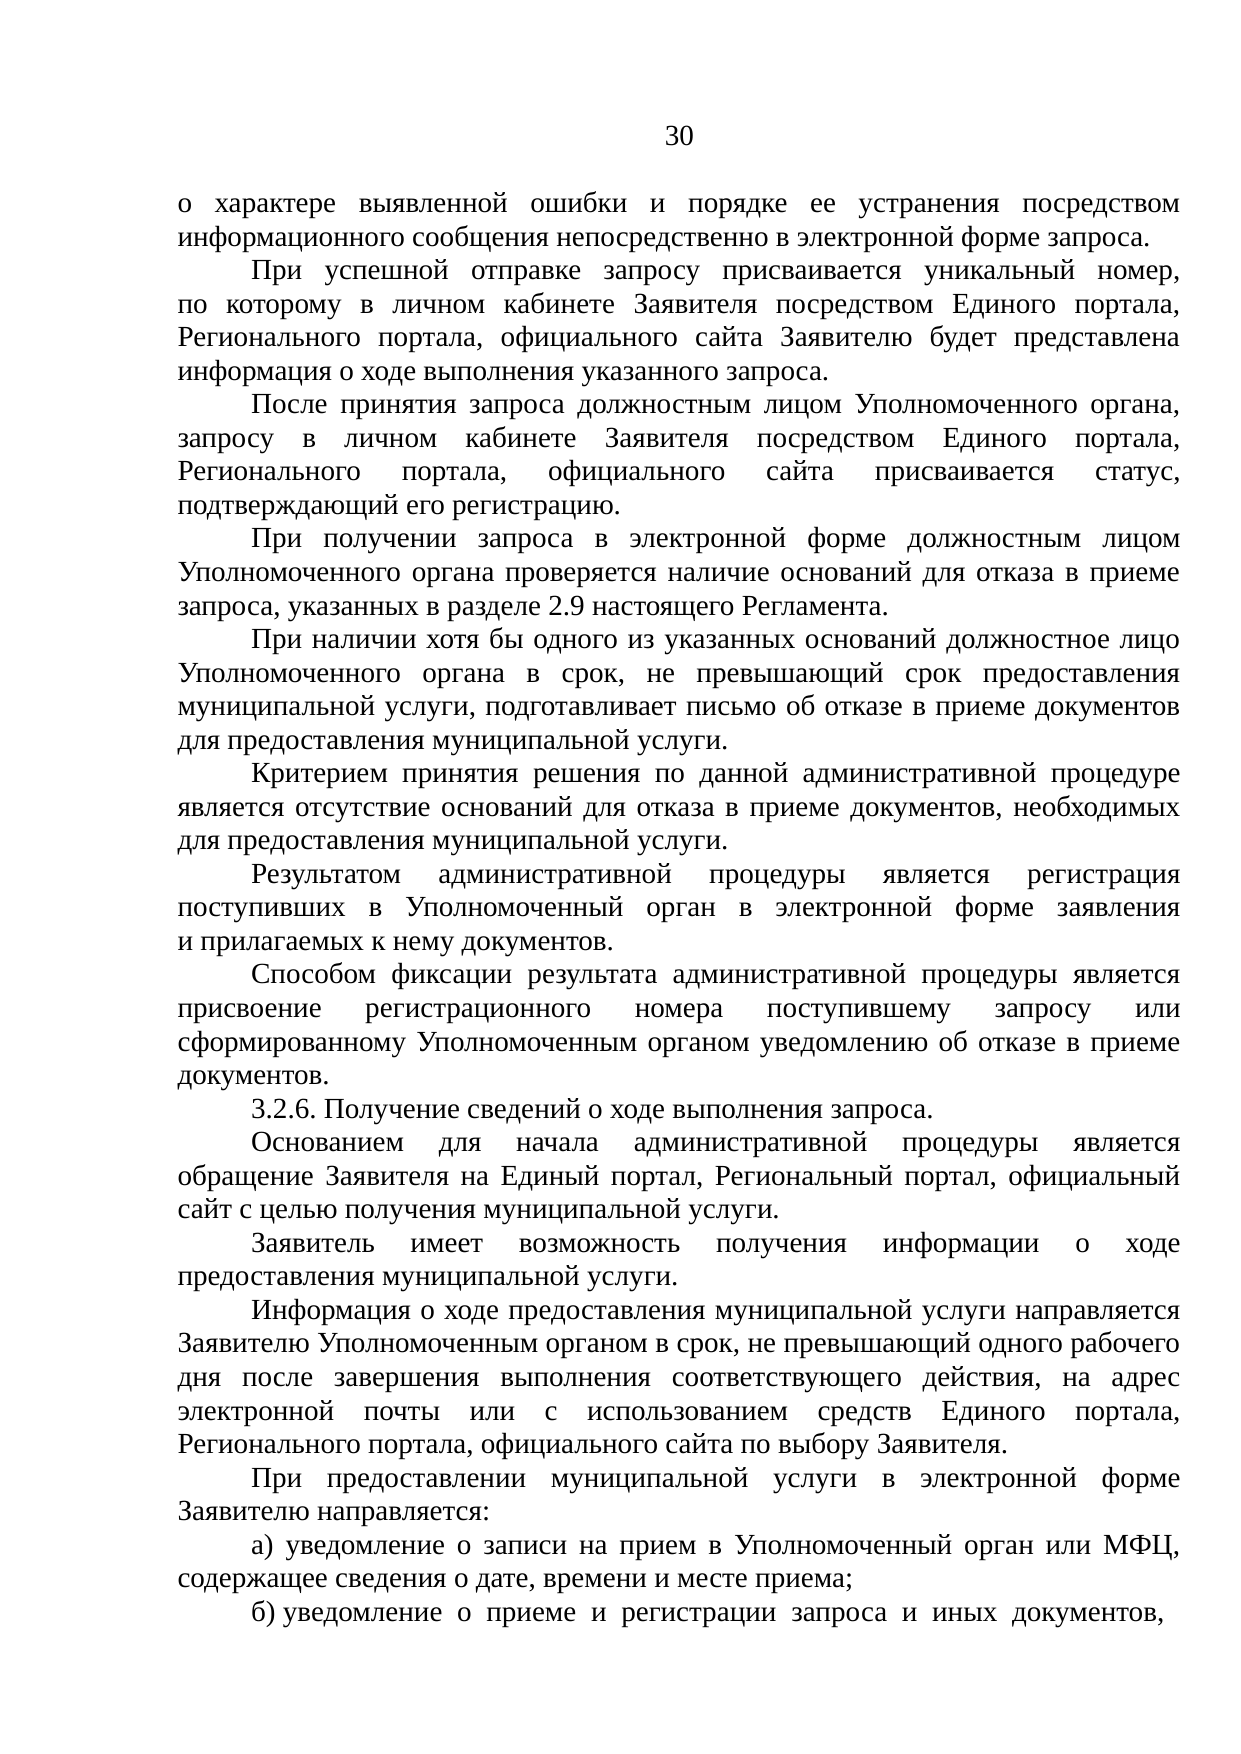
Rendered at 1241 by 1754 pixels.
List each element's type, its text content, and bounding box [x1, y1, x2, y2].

text Информация о ходе предоставления муниципальной услуги направляется Заявителю Уполномоченным органом в срок, не превышающий одного рабочего дня после завершения выполнения соответствующего действия, на адрес электронной почты или с использованием средств Единого портала, Регионального портала, официального сайта по выбору Заявителя. [177, 1292, 1181, 1460]
text Результатом административной процедуры является регистрация поступивших в Уполномоченный орган в электронной форме заявления и прилагаемых к нему документов. [177, 856, 1181, 957]
text 3.2.6. Получение сведений о ходе выполнения запроса. [177, 1091, 1181, 1124]
text Основанием для начала административной процедуры является обращение Заявителя на Единый портал, Региональный портал, официальный сайт с целью получения муниципальной услуги. [177, 1124, 1181, 1225]
text Заявитель имеет возможность получения информации о ходе предоставления муниципальной услуги. [177, 1225, 1181, 1292]
text о характере выявленной ошибки и порядке ее устранения посредством информационного сообщения непосредственно в электронной форме запроса. [177, 185, 1181, 252]
text а) уведомление о записи на прием в Уполномоченный орган или МФЦ, содержащее сведения о дате, времени и месте приема; [177, 1527, 1181, 1594]
text Критерием принятия решения по данной административной процедуре является отсутствие оснований для отказа в приеме документов, необходимых для предоставления муниципальной услуги. [177, 755, 1181, 856]
text После принятия запроса должностным лицом Уполномоченного органа, запросу в личном кабинете Заявителя посредством Единого портала, Регионального портала, официального сайта присваивается статус, подтверждающий его регистрацию. [177, 386, 1181, 521]
text При предоставлении муниципальной услуги в электронной форме Заявителю направляется: [177, 1460, 1181, 1527]
text При наличии хотя бы одного из указанных оснований должностное лицо Уполномоченного органа в срок, не превышающий срок предоставления муниципальной услуги, подготавливает письмо об отказе в приеме документов для предоставления муниципальной услуги. [177, 621, 1181, 755]
text Способом фиксации результата административной процедуры является присвоение регистрационного номера поступившему запросу или сформированному Уполномоченным органом уведомлению об отказе в приеме документов. [177, 957, 1181, 1091]
text б) уведомление о приеме и регистрации запроса и иных документов, [177, 1594, 1181, 1627]
text При получении запроса в электронной форме должностным лицом Уполномоченного органа проверяется наличие оснований для отказа в приеме запроса, указанных в разделе 2.9 настоящего Регламента. [177, 521, 1181, 621]
text 30 [177, 118, 1181, 152]
text При успешной отправке запросу присваивается уникальный номер, по которому в личном кабинете Заявителя посредством Единого портала, Регионального портала, официального сайта Заявителю будет представлена информация о ходе выполнения указанного запроса. [177, 252, 1181, 386]
